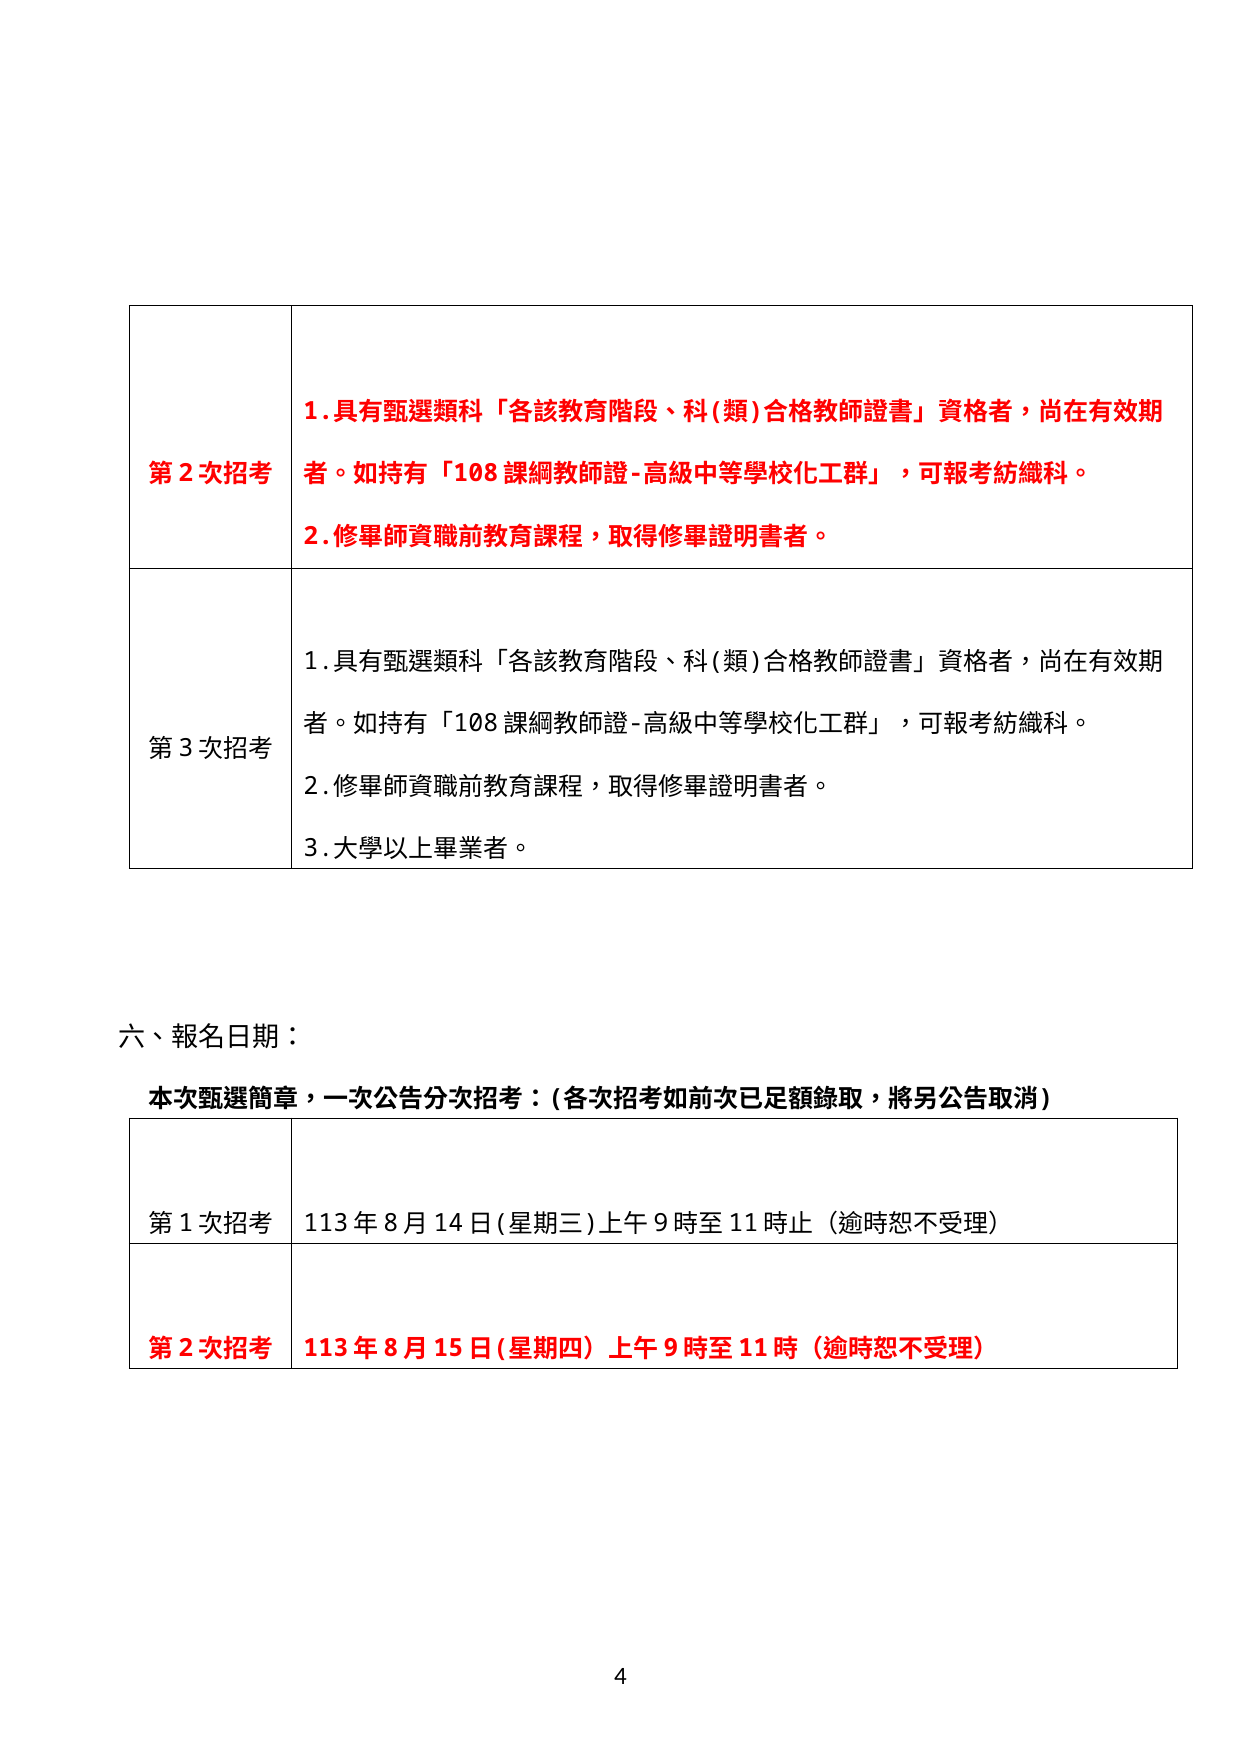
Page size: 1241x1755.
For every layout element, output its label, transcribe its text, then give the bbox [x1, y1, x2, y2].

table_cell 第2次招考 [130, 1244, 291, 1368]
table_header 第1次招考 [130, 1119, 291, 1243]
table_cell 113年8月15日(星期四）上午9時至11時（逾時恕不受理） [292, 1244, 1177, 1368]
table_cell 1.具有甄選類科「各該教育階段、科(類)合格教師證書」資格者，尚在有效期者。如持有「108課綱教師證-高級中等學校化工群」，可報考紡織科。 2.修畢師資職前教育課程，取得修畢證明書者。 3.大學以上畢業者。 [292, 569, 1192, 868]
table_header 113年8月14日(星期三)上午9時至11時止（逾時恕不受理） [292, 1119, 1177, 1243]
table_cell 1.具有甄選類科「各該教育階段、科(類)合格教師證書」資格者，尚在有效期者。如持有「108課綱教師證-高級中等學校化工群」，可報考紡織科。 2.修畢師資職前教育課程，取得修畢證明書者。 [292, 306, 1192, 568]
table_cell 第2次招考 [130, 306, 291, 568]
text 六、報名日期： [118, 993, 1168, 1055]
table_cell 第3次招考 [130, 569, 291, 868]
text 本次甄選簡章，一次公告分次招考：(各次招考如前次已足額錄取，將另公告取消) [118, 1055, 1122, 1118]
